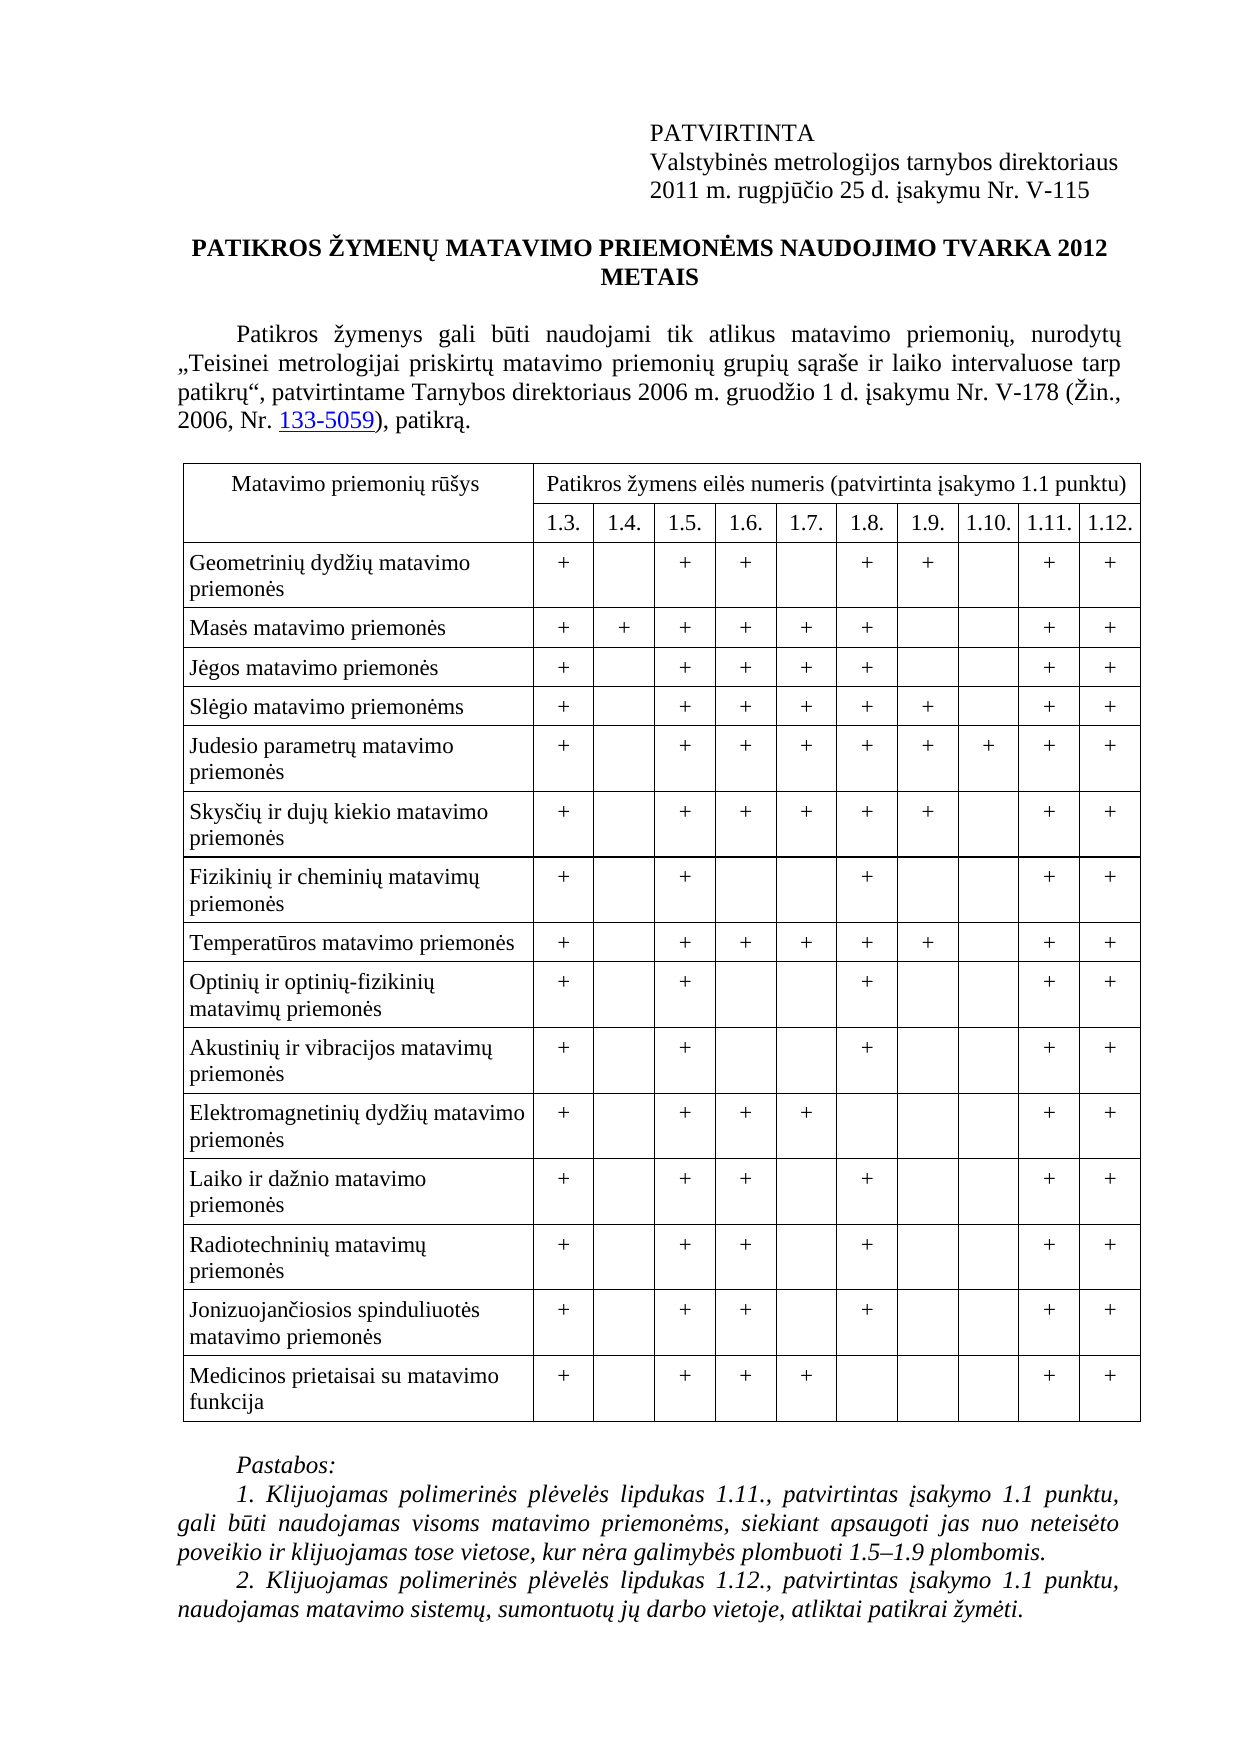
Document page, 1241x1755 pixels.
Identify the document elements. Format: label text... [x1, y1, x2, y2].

table_cell 1.6. [716, 504, 776, 542]
table_cell + [1019, 1290, 1079, 1355]
table_cell [594, 1094, 654, 1158]
table_cell [959, 1094, 1018, 1158]
table_cell + [1019, 858, 1079, 922]
table_cell [898, 1159, 958, 1224]
table_cell 1.8. [837, 504, 897, 542]
table_cell Fizikinių ir cheminių matavimų priemonės [184, 858, 533, 922]
text PATVIRTINTA [649, 118, 1122, 147]
table_cell + [1080, 543, 1140, 607]
table_cell + [1019, 608, 1079, 647]
table_cell [777, 1290, 836, 1355]
table_cell + [716, 1225, 776, 1289]
table_cell 1.11. [1019, 504, 1079, 542]
table_cell [716, 1028, 776, 1092]
table_cell + [534, 1356, 593, 1421]
table_cell + [1080, 608, 1140, 647]
table_cell + [655, 543, 715, 607]
table_cell + [655, 648, 715, 686]
table_cell + [837, 962, 897, 1027]
table_cell + [534, 1290, 593, 1355]
table_cell [959, 1159, 1018, 1224]
table_cell + [1080, 648, 1140, 686]
table_cell + [655, 962, 715, 1027]
table_cell + [898, 923, 958, 961]
table_cell [837, 1356, 897, 1421]
table_cell + [1019, 792, 1079, 856]
table_cell + [655, 687, 715, 725]
table_cell + [837, 858, 897, 922]
text 1. Klijuojamas polimerinės plėvelės lipdukas 1.11., patvirtintas įsakymo 1.1 punktu, gali būti naudojamas visoms matavimo priemonėms, siekiant apsaugoti jas nuo neteisėto poveikio ir klijuojamas tose vietose, kur nėra galimybės plombuoti 1.5–1.9 plombomis. [177, 1479, 1122, 1565]
table_cell Jėgos matavimo priemonės [184, 648, 533, 686]
table_cell + [837, 792, 897, 856]
table_cell Akustinių ir vibracijos matavimų priemonės [184, 1028, 533, 1092]
table_cell + [1019, 1356, 1079, 1421]
table_cell + [534, 726, 593, 791]
table_cell + [534, 962, 593, 1027]
table_cell Judesio parametrų matavimo priemonės [184, 726, 533, 791]
table_cell [594, 923, 654, 961]
table_cell + [777, 608, 836, 647]
table_cell + [898, 687, 958, 725]
table_cell + [655, 1159, 715, 1224]
table_cell + [716, 608, 776, 647]
table_cell + [716, 923, 776, 961]
table_cell + [1019, 1159, 1079, 1224]
table_cell Radiotechninių matavimų priemonės [184, 1225, 533, 1289]
text 2011 m. rugpjūčio 25 d. įsakymu Nr. V-115 [649, 176, 1122, 204]
table_cell + [716, 726, 776, 791]
table_cell + [777, 792, 836, 856]
table_cell + [837, 687, 897, 725]
table_cell + [534, 858, 593, 922]
table_cell + [534, 923, 593, 961]
table_cell + [777, 648, 836, 686]
text Patikros žymenys gali būti naudojami tik atlikus matavimo priemonių, nurodytų „Teisinei metrologijai priskirtų matavimo priemonių grupių sąraše ir laiko intervaluose tarp patikrų“, patvirtintame Tarnybos direktoriaus 2006 m. gruodžio 1 d. įsakymu Nr. V-178 (Žin., 2006, Nr. 133-5059), patikrą. [177, 319, 1122, 434]
table_cell + [898, 543, 958, 607]
table_cell + [898, 726, 958, 791]
table_cell + [1080, 858, 1140, 922]
table_cell + [716, 1356, 776, 1421]
table_cell + [534, 1094, 593, 1158]
table_cell Elektromagnetinių dydžių matavimo priemonės [184, 1094, 533, 1158]
table_cell + [1019, 1225, 1079, 1289]
table_cell + [1019, 687, 1079, 725]
table_cell [716, 858, 776, 922]
table_cell [594, 1356, 654, 1421]
table_cell [959, 1356, 1018, 1421]
table_cell + [837, 1159, 897, 1224]
table_cell [594, 1028, 654, 1092]
table_cell Geometrinių dydžių matavimo priemonės [184, 543, 533, 607]
table_cell [898, 858, 958, 922]
table_cell + [655, 608, 715, 647]
table_cell + [534, 608, 593, 647]
table_cell [959, 962, 1018, 1027]
table_cell + [1080, 792, 1140, 856]
table_cell [594, 962, 654, 1027]
table_cell + [1080, 687, 1140, 725]
table_cell + [959, 726, 1018, 791]
table_header Matavimo priemonių rūšys [184, 464, 533, 542]
table_cell + [837, 923, 897, 961]
table_cell [594, 648, 654, 686]
table_cell + [534, 648, 593, 686]
table_cell + [1019, 962, 1079, 1027]
table_cell + [898, 792, 958, 856]
table_cell + [1019, 1028, 1079, 1092]
table_cell [959, 543, 1018, 607]
table_cell [898, 1290, 958, 1355]
table_cell [594, 687, 654, 725]
table_cell + [716, 792, 776, 856]
table_cell Masės matavimo priemonės [184, 608, 533, 647]
table_cell + [1080, 1159, 1140, 1224]
table_cell [959, 687, 1018, 725]
table_cell 1.10. [959, 504, 1018, 542]
table_cell + [534, 1028, 593, 1092]
table_cell + [655, 923, 715, 961]
table_cell [959, 1290, 1018, 1355]
table_cell + [777, 726, 836, 791]
table_cell Temperatūros matavimo priemonės [184, 923, 533, 961]
table_cell + [777, 1094, 836, 1158]
table_cell + [716, 543, 776, 607]
table_cell + [777, 923, 836, 961]
table_cell + [716, 1290, 776, 1355]
table_cell + [655, 1225, 715, 1289]
table_cell [777, 858, 836, 922]
table_cell + [777, 687, 836, 725]
table_cell + [1080, 923, 1140, 961]
table_cell + [534, 1225, 593, 1289]
table_cell + [655, 1028, 715, 1092]
table_cell [594, 1225, 654, 1289]
table_cell + [1080, 1356, 1140, 1421]
table_cell Skysčių ir dujų kiekio matavimo priemonės [184, 792, 533, 856]
table_cell + [655, 1356, 715, 1421]
table_cell 1.4. [594, 504, 654, 542]
table_cell + [837, 543, 897, 607]
table_cell + [1080, 962, 1140, 1027]
table_cell [777, 1225, 836, 1289]
table_cell [777, 543, 836, 607]
table_cell [898, 962, 958, 1027]
table_cell + [837, 608, 897, 647]
table_cell 1.12. [1080, 504, 1140, 542]
table_cell + [837, 1290, 897, 1355]
table_cell + [594, 608, 654, 647]
table_cell [777, 1159, 836, 1224]
table_cell Medicinos prietaisai su matavimo funkcija [184, 1356, 533, 1421]
table_cell + [1019, 1094, 1079, 1158]
table_cell [594, 726, 654, 791]
table_cell + [1019, 648, 1079, 686]
table_cell + [534, 1159, 593, 1224]
table_cell [594, 792, 654, 856]
table_cell [594, 1159, 654, 1224]
table_cell + [1080, 1225, 1140, 1289]
table_cell [959, 1225, 1018, 1289]
table_cell [716, 962, 776, 1027]
table_cell + [1080, 1290, 1140, 1355]
table_cell + [1019, 726, 1079, 791]
table_cell Optinių ir optinių-fizikinių matavimų priemonės [184, 962, 533, 1027]
table_cell 1.7. [777, 504, 836, 542]
table_cell Slėgio matavimo priemonėms [184, 687, 533, 725]
table_cell + [534, 687, 593, 725]
table_cell 1.3. [534, 504, 593, 542]
table_cell [959, 1028, 1018, 1092]
table_cell [959, 792, 1018, 856]
table_cell + [716, 687, 776, 725]
table_cell + [837, 1028, 897, 1092]
table_cell + [534, 792, 593, 856]
table_cell + [1019, 923, 1079, 961]
table_cell [959, 858, 1018, 922]
table_cell + [655, 858, 715, 922]
table_cell + [837, 1225, 897, 1289]
table_cell [959, 923, 1018, 961]
table_cell [898, 608, 958, 647]
table_cell [898, 1356, 958, 1421]
table_cell + [1080, 726, 1140, 791]
table_cell [777, 1028, 836, 1092]
table_cell + [534, 543, 593, 607]
table_cell + [655, 1290, 715, 1355]
table_cell + [655, 1094, 715, 1158]
text Pastabos: [177, 1450, 1122, 1479]
table_cell + [655, 792, 715, 856]
table_cell 1.5. [655, 504, 715, 542]
table_cell + [716, 648, 776, 686]
table_cell + [777, 1356, 836, 1421]
table_cell [837, 1094, 897, 1158]
table_cell + [716, 1094, 776, 1158]
table_cell + [837, 726, 897, 791]
table_cell + [1019, 543, 1079, 607]
table_cell 1.9. [898, 504, 958, 542]
table_cell [898, 1225, 958, 1289]
table_cell [898, 1094, 958, 1158]
table_cell Jonizuojančiosios spinduliuotės matavimo priemonės [184, 1290, 533, 1355]
table_cell + [655, 726, 715, 791]
table_cell [777, 962, 836, 1027]
table_cell [959, 648, 1018, 686]
table_cell [594, 1290, 654, 1355]
table_cell + [716, 1159, 776, 1224]
table_cell + [1080, 1094, 1140, 1158]
table_cell + [1080, 1028, 1140, 1092]
table_cell + [837, 648, 897, 686]
table_cell [594, 858, 654, 922]
table_header Patikros žymens eilės numeris (patvirtinta įsakymo 1.1 punktu) [534, 464, 1140, 502]
text Valstybinės metrologijos tarnybos direktoriaus [649, 147, 1122, 176]
text PATIKROS ŽYMENŲ MATAVIMO PRIEMONĖMS NAUDOJIMO TVARKA 2012 METAIS [177, 233, 1122, 291]
table_cell Laiko ir dažnio matavimo priemonės [184, 1159, 533, 1224]
table_cell [898, 1028, 958, 1092]
table_cell [898, 648, 958, 686]
table_cell [594, 543, 654, 607]
table_cell [959, 608, 1018, 647]
text 2. Klijuojamas polimerinės plėvelės lipdukas 1.12., patvirtintas įsakymo 1.1 punktu, naudojamas matavimo sistemų, sumontuotų jų darbo vietoje, atliktai patikrai žymėti. [177, 1565, 1122, 1623]
